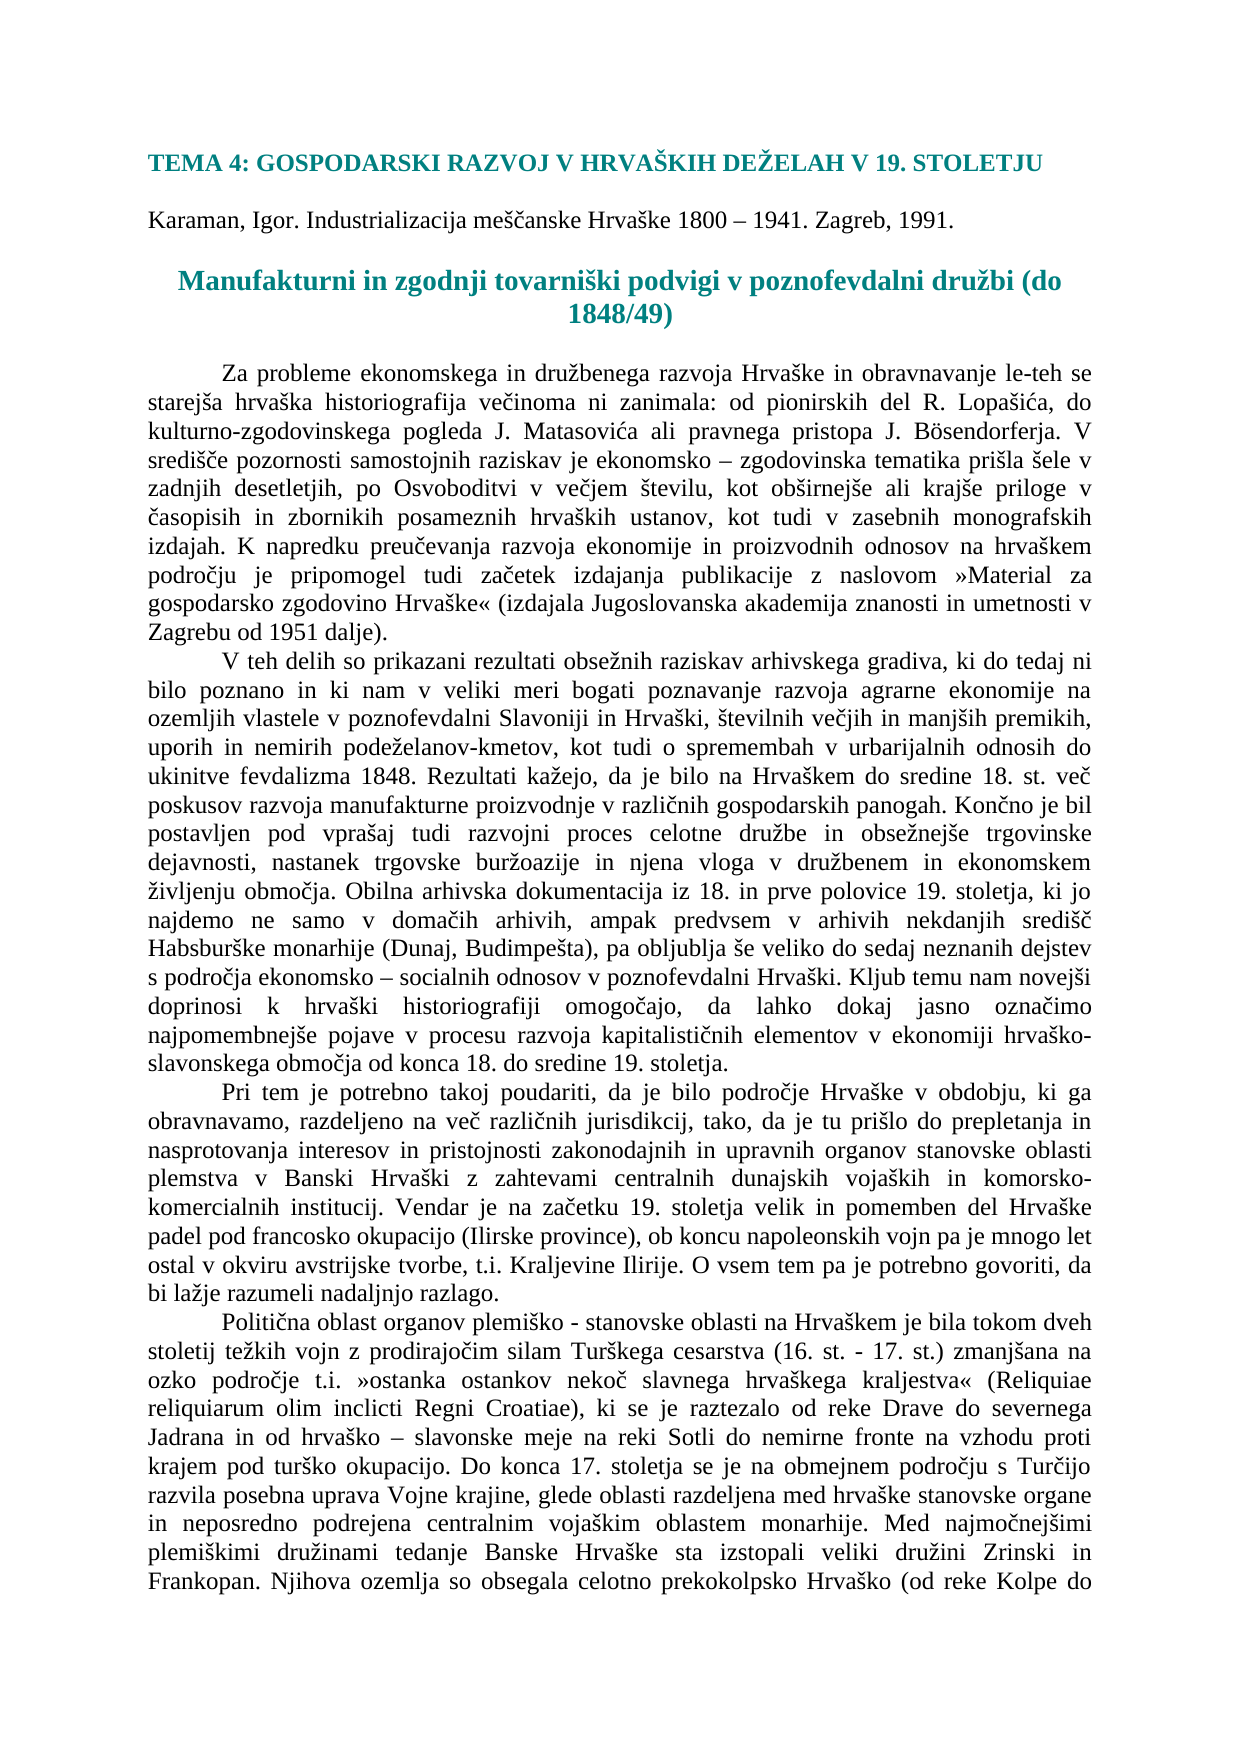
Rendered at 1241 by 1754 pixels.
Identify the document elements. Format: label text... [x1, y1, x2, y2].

text TEMA 4: GOSPODARSKI RAZVOJ V HRVAŠKIH DEŽELAH V 19. STOLETJU [148, 148, 1093, 176]
text Pri tem je potrebno takoj poudariti, da je bilo področje Hrvaške v obdobju, ki ga obravnavamo, razdeljeno na več različnih jurisdikcij, tako, da je tu prišlo do prepletanja in nasprotovanja interesov in pristojnosti zakonodajnih in upravnih organov stanovske oblasti plemstva v Banski Hrvaški z zahtevami centralnih dunajskih vojaških in komorsko-komercialnih institucij. Vendar je na začetku 19. stoletja velik in pomemben del Hrvaške padel pod francosko okupacijo (Ilirske province), ob koncu napoleonskih vojn pa je mnogo let ostal v okviru avstrijske tvorbe, t.i. Kraljevine Ilirije. O vsem tem pa je potrebno govoriti, da bi lažje razumeli nadaljnjo razlago. [148, 1077, 1093, 1307]
text Politična oblast organov plemiško - stanovske oblasti na Hrvaškem je bila tokom dveh stoletij težkih vojn z prodirajočim silam Turškega cesarstva (16. st. - 17. st.) zmanjšana na ozko področje t.i. »ostanka ostankov nekoč slavnega hrvaškega kraljestva« (Reliquiae reliquiarum olim inclicti Regni Croatiae), ki se je raztezalo od reke Drave do severnega Jadrana in od hrvaško – slavonske meje na reki Sotli do nemirne fronte na vzhodu proti krajem pod turško okupacijo. Do konca 17. stoletja se je na obmejnem področju s Turčijo razvila posebna uprava Vojne krajine, glede oblasti razdeljena med hrvaške stanovske organe in neposredno podrejena centralnim vojaškim oblastem monarhije. Med najmočnejšimi plemiškimi družinami tedanje Banske Hrvaške sta izstopali veliki družini Zrinski in Frankopan. Njihova ozemlja so obsegala celotno prekokolpsko Hrvaško (od reke Kolpe do [148, 1307, 1093, 1595]
text Karaman, Igor. Industrializacija meščanske Hrvaške 1800 – 1941. Zagreb, 1991. [148, 205, 1093, 234]
text Manufakturni in zgodnji tovarniški podvigi v poznofevdalni družbi (do 1848/49) [148, 263, 1093, 330]
text Za probleme ekonomskega in družbenega razvoja Hrvaške in obravnavanje le-teh se starejša hrvaška historiografija večinoma ni zanimala: od pionirskih del R. Lopašića, do kulturno-zgodovinskega pogleda J. Matasovića ali pravnega pristopa J. Bösendorferja. V središče pozornosti samostojnih raziskav je ekonomsko – zgodovinska tematika prišla šele v zadnjih desetletjih, po Osvoboditvi v večjem številu, kot obširnejše ali krajše priloge v časopisih in zbornikih posameznih hrvaških ustanov, kot tudi v zasebnih monografskih izdajah. K napredku preučevanja razvoja ekonomije in proizvodnih odnosov na hrvaškem področju je pripomogel tudi začetek izdajanja publikacije z naslovom »Material za gospodarsko zgodovino Hrvaške« (izdajala Jugoslovanska akademija znanosti in umetnosti v Zagrebu od 1951 dalje). [148, 358, 1093, 646]
text V teh delih so prikazani rezultati obsežnih raziskav arhivskega gradiva, ki do tedaj ni bilo poznano in ki nam v veliki meri bogati poznavanje razvoja agrarne ekonomije na ozemljih vlastele v poznofevdalni Slavoniji in Hrvaški, številnih večjih in manjših premikih, uporih in nemirih podeželanov-kmetov, kot tudi o spremembah v urbarijalnih odnosih do ukinitve fevdalizma 1848. Rezultati kažejo, da je bilo na Hrvaškem do sredine 18. st. več poskusov razvoja manufakturne proizvodnje v različnih gospodarskih panogah. Končno je bil postavljen pod vprašaj tudi razvojni proces celotne družbe in obsežnejše trgovinske dejavnosti, nastanek trgovske buržoazije in njena vloga v družbenem in ekonomskem življenju območja. Obilna arhivska dokumentacija iz 18. in prve polovice 19. stoletja, ki jo najdemo ne samo v domačih arhivih, ampak predvsem v arhivih nekdanjih središč Habsburške monarhije (Dunaj, Budimpešta), pa obljublja še veliko do sedaj neznanih dejstev s področja ekonomsko – socialnih odnosov v poznofevdalni Hrvaški. Kljub temu nam novejši doprinosi k hrvaški historiografiji omogočajo, da lahko dokaj jasno označimo najpomembnejše pojave v procesu razvoja kapitalističnih elementov v ekonomiji hrvaško-slavonskega območja od konca 18. do sredine 19. stoletja. [148, 646, 1093, 1077]
